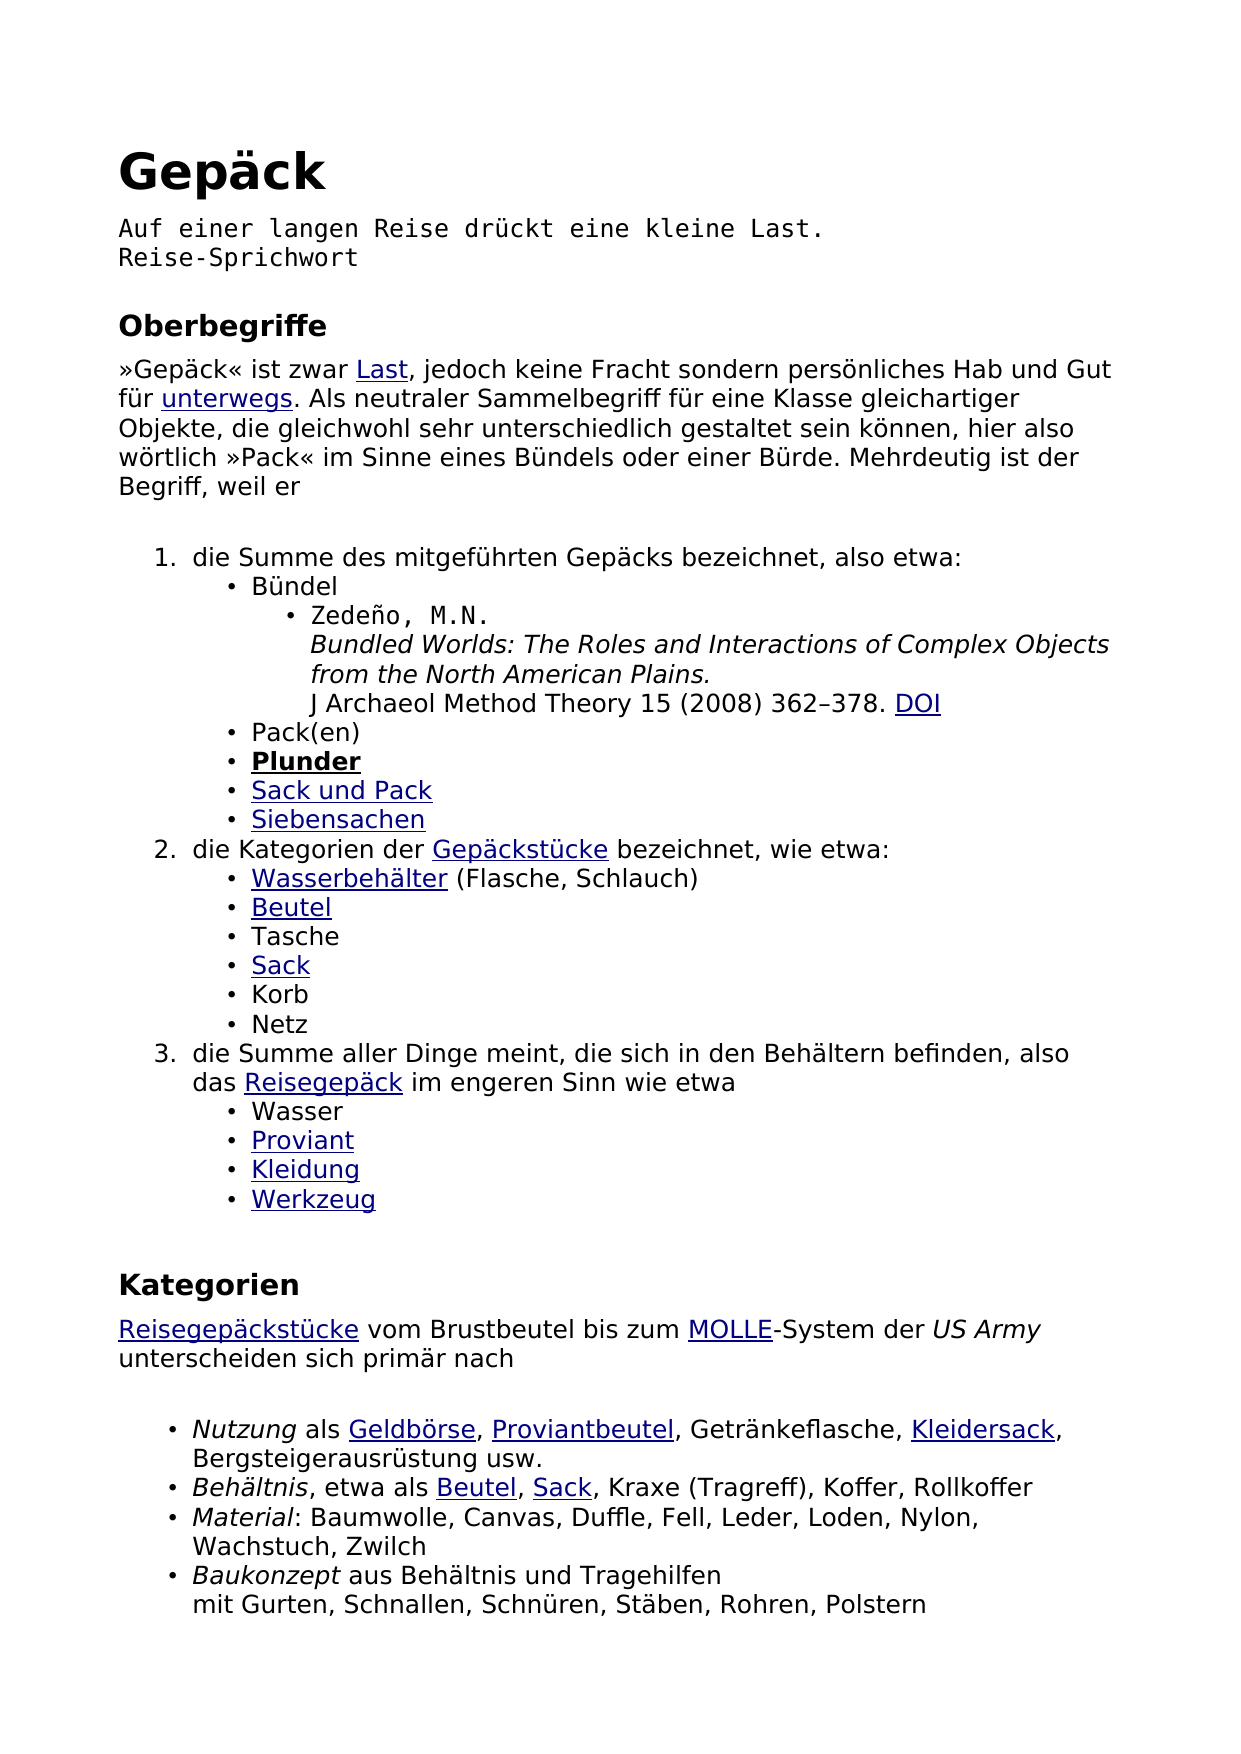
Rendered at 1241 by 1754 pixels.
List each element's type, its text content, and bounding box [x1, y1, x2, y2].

list Tasche [236, 922, 1122, 952]
list Behältnis, etwa als Beutel, Sack, Kraxe (Tragreff), Koffer, Rollkoffer [177, 1474, 1122, 1503]
list Pack(en) [236, 718, 1122, 747]
subtitle Oberbegriffe [118, 309, 1122, 343]
list Proviant [236, 1127, 1122, 1156]
list Kleidung [236, 1156, 1122, 1185]
subtitle Kategorien [118, 1268, 1122, 1302]
list Korb [236, 981, 1122, 1010]
list Plunder [236, 747, 1122, 777]
list Zedeño, M.N. Bundled Worlds: The Roles and Interactions of Complex Objects from the North American Plains. J Archaeol Method Theory 15 (2008) 362–378. DOI [295, 602, 1122, 718]
subtitle Gepäck [118, 143, 1122, 201]
list Sack und Pack [236, 777, 1122, 806]
text »Gepäck« ist zwar Last, jedoch keine Fracht sondern persönliches Hab und Gut für unterwegs. Als neutraler Sammelbegriff für eine Klasse gleichartiger Objekte, die gleichwohl sehr unterschiedlich gestaltet sein können, hier also wörtlich »Pack« im Sinne eines Bündels oder einer Bürde. Mehrdeutig ist der Begriff, weil er [118, 355, 1122, 501]
list Sack [236, 952, 1122, 981]
list Bündel [236, 572, 1122, 602]
text Auf einer langen Reise drückt eine kleine Last. Reise-Sprichwort [118, 214, 1122, 272]
text Reisegepäckstücke vom Brustbeutel bis zum MOLLE-System der US Army unterscheiden sich primär nach [118, 1315, 1122, 1373]
list Netz [236, 1010, 1122, 1039]
list Baukonzept aus Behältnis und Tragehilfen mit Gurten, Schnallen, Schnüren, Stäben, Rohren, Polstern [177, 1561, 1122, 1619]
list Siebensachen [236, 806, 1122, 835]
list die Summe des mitgeführten Gepäcks bezeichnet, also etwa: [177, 543, 1122, 572]
list Wasser [236, 1097, 1122, 1127]
list Werkzeug [236, 1185, 1122, 1214]
list Material: Baumwolle, Canvas, Duffle, Fell, Leder, Loden, Nylon, Wachstuch, Zwilch [177, 1503, 1122, 1561]
list Beutel [236, 893, 1122, 922]
list Wasserbehälter (Flasche, Schlauch) [236, 864, 1122, 893]
list Nutzung als Geldbörse, Proviantbeutel, Getränkeflasche, Kleidersack, Bergsteigerausrüstung usw. [177, 1415, 1122, 1474]
list die Summe aller Dinge meint, die sich in den Behältern befinden, also das Reisegepäck im engeren Sinn wie etwa [177, 1039, 1122, 1097]
list die Kategorien der Gepäckstücke bezeichnet, wie etwa: [177, 835, 1122, 864]
